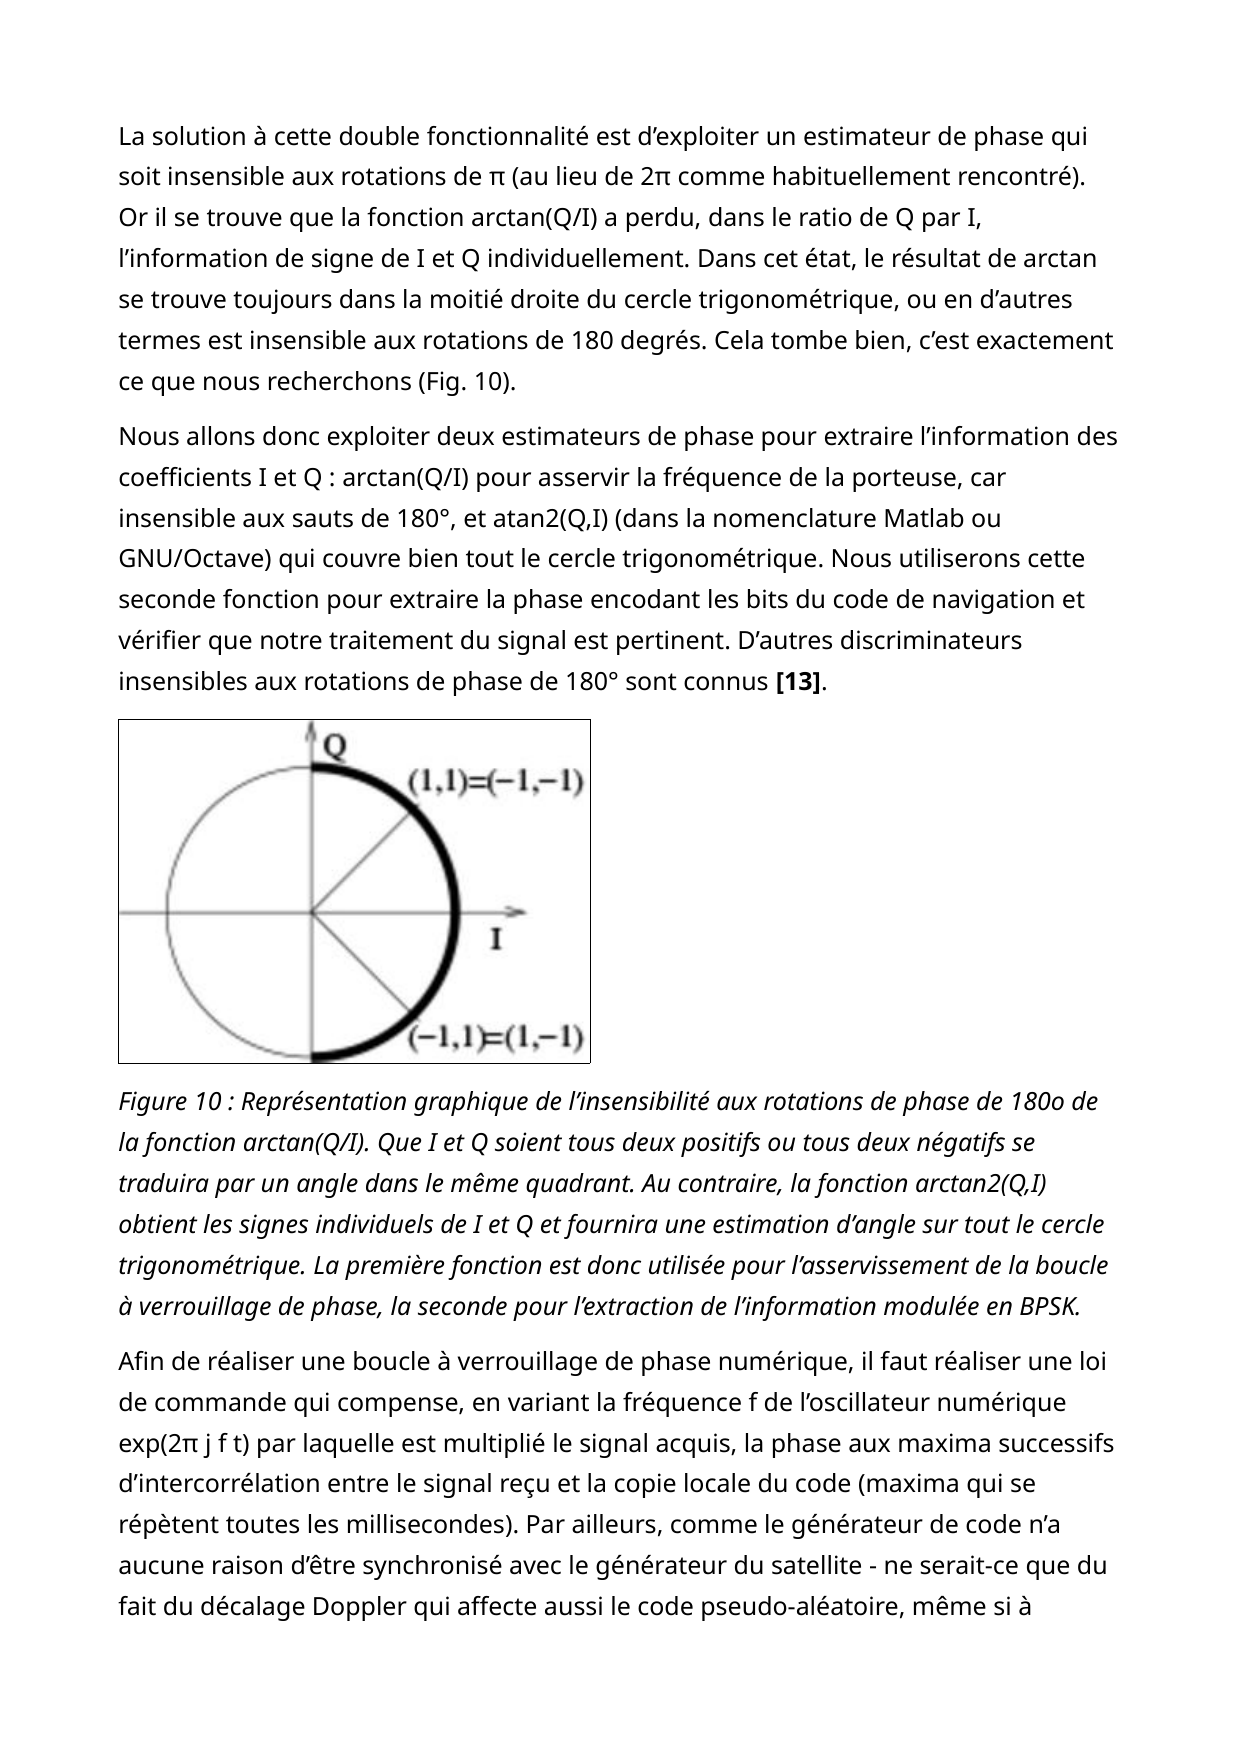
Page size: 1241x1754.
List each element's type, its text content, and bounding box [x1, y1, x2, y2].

text La solution à cette double fonctionnalité est d’exploiter un estimateur de phase qui soit insensible aux rotations de π (au lieu de 2π comme habituellement rencontré). Or il se trouve que la fonction arctan(Q/I) a perdu, dans le ratio de Q par I, l’information de signe de I et Q individuellement. Dans cet état, le résultat de arctan se trouve toujours dans la moitié droite du cercle trigonométrique, ou en d’autres termes est insensible aux rotations de 180 degrés. Cela tombe bien, c’est exactement ce que nous recherchons (Fig. 10). [118, 118, 1122, 397]
text Afin de réaliser une boucle à verrouillage de phase numérique, il faut réaliser une loi de commande qui compense, en variant la fréquence f de l’oscillateur numérique exp(2π j f t) par laquelle est multiplié le signal acquis, la phase aux maxima successifs d’intercorrélation entre le signal reçu et la copie locale du code (maxima qui se répètent toutes les millisecondes). Par ailleurs, comme le générateur de code n’a aucune raison d’être synchronisé avec le générateur du satellite - ne serait-ce que du fait du décalage Doppler qui affecte aussi le code pseudo-aléatoire, même si à [118, 1344, 1122, 1623]
picture [119, 720, 590, 1063]
text Figure 10 : Représentation graphique de l’insensibilité aux rotations de phase de 180o de la fonction arctan(Q/I). Que I et Q soient tous deux positifs ou tous deux négatifs se traduira par un angle dans le même quadrant. Au contraire, la fonction arctan2(Q,I) obtient les signes individuels de I et Q et fournira une estimation d’angle sur tout le cercle trigonométrique. La première fonction est donc utilisée pour l’asservissement de la boucle à verrouillage de phase, la seconde pour l’extraction de l’information modulée en BPSK. [118, 1084, 1122, 1322]
text Nous allons donc exploiter deux estimateurs de phase pour extraire l’information des coefficients I et Q : arctan(Q/I) pour asservir la fréquence de la porteuse, car insensible aux sauts de 180°, et atan2(Q,I) (dans la nomenclature Matlab ou GNU/Octave) qui couvre bien tout le cercle trigonométrique. Nous utiliserons cette seconde fonction pour extraire la phase encodant les bits du code de navigation et vérifier que notre traitement du signal est pertinent. D’autres discriminateurs insensibles aux rotations de phase de 180° sont connus [13]. [118, 418, 1122, 698]
